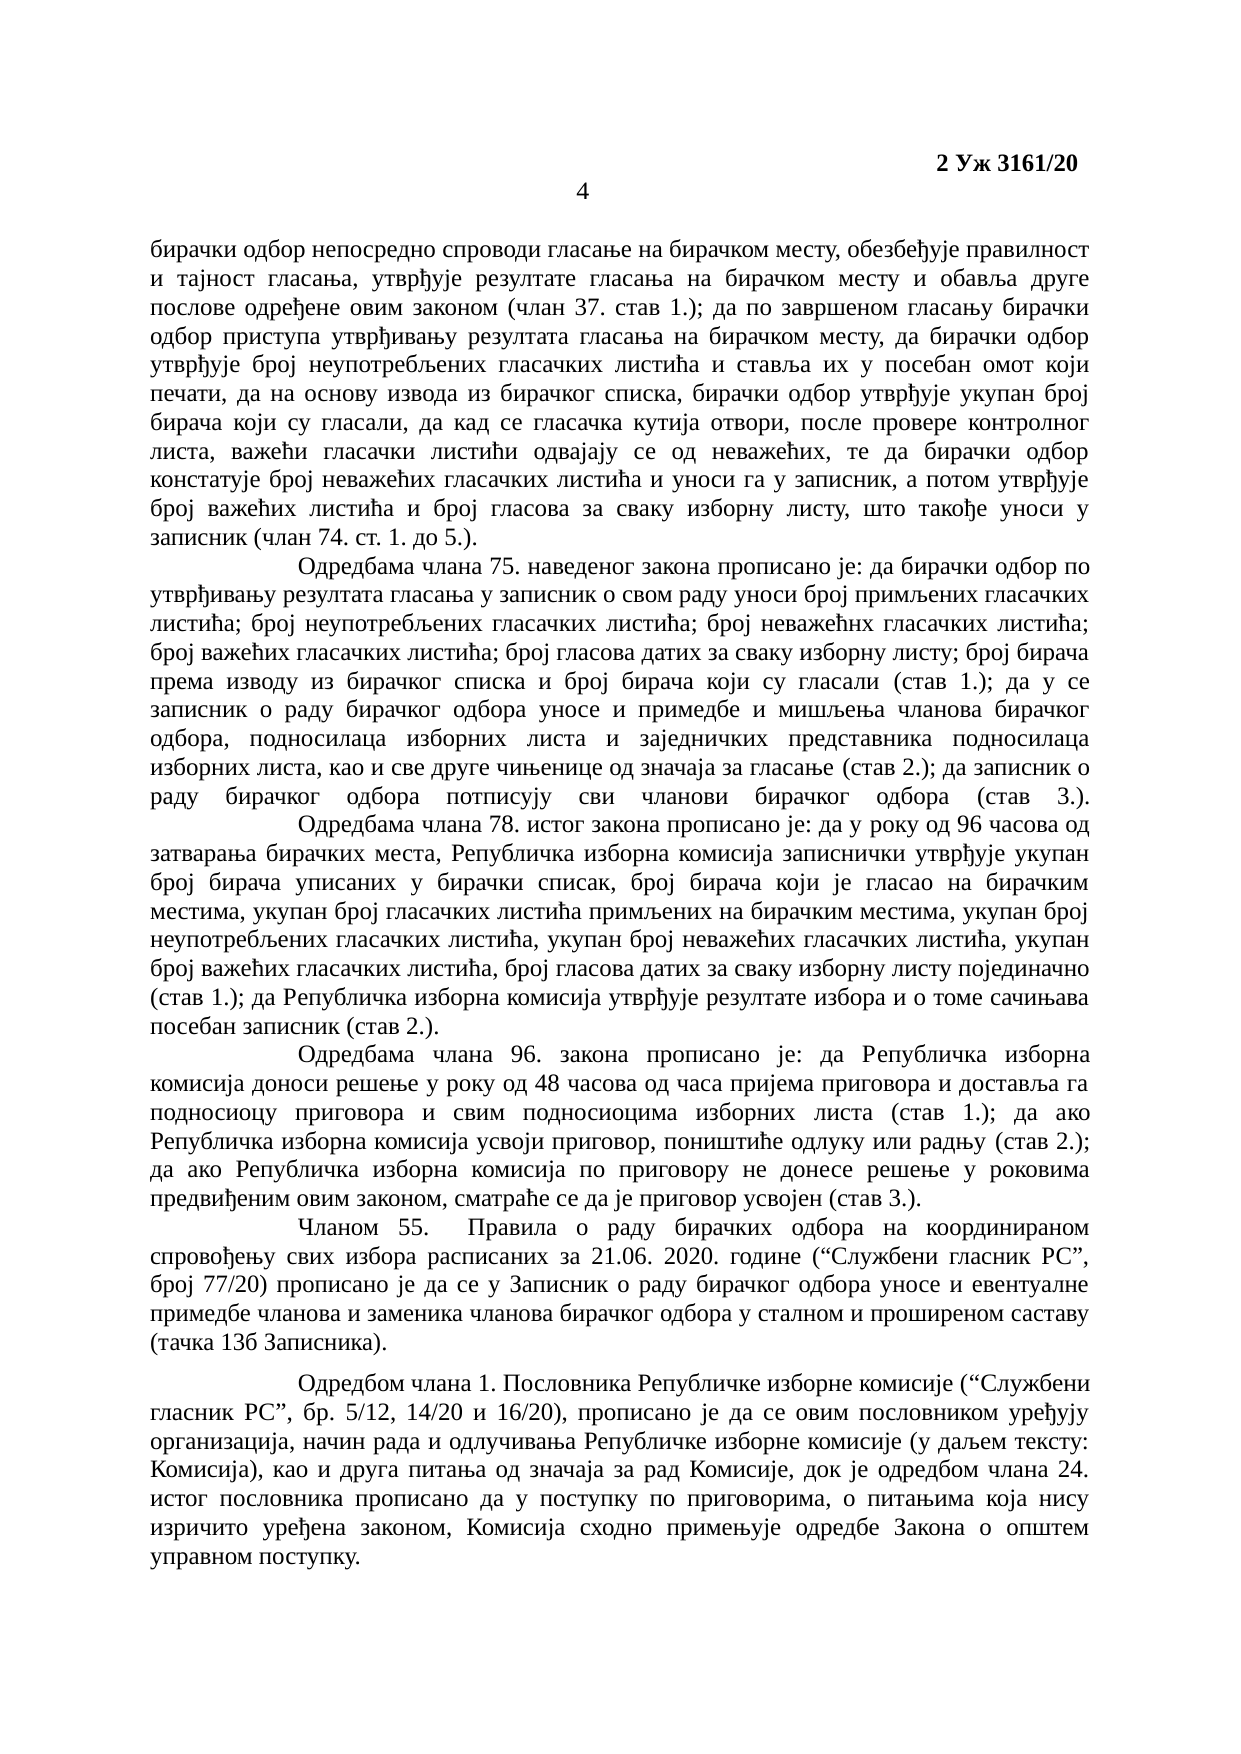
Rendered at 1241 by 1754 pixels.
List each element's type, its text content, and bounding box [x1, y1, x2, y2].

text Одредбама члана 75. наведеног закона прописано је: да бирачки одбор по утврђивању резултата гласања у записник о свом раду уноси број примљених гласачких листића; број неупотребљених гласачких листића; број неважећнх гласачких листића; број важећих гласачких листића; број гласова датих за сваку изборну листу; број бирача према изводу из бирачког списка и број бирача који су гласали (став 1.); да у се записник о раду бирачког одбора уносе и примедбе и мишљења чланова бирачког одбора, подносилаца изборних листа и заједничких представника подносилаца изборних листа, као и све друге чињенице од значаја за гласање (став 2.); да записник о раду бирачког одбора потписују сви чланови бирачког одбора (став 3.). Одредбама члана 78. истог закона прописано је: да у року од 96 часова од затварања бирачких места, Републичка изборна комисија записнички утврђује укупан број бирача уписаних у бирачки списак, број бирача који је гласао на бирачким местима, укупан број гласачких листића примљених на бирачким местима, укупан број неупотребљених гласачких листића, укупан број неважећих гласачких листића, укупан број важећих гласачких листића, број гласова датих за сваку изборну листу појединачно (став 1.); да Републичка изборна комисија утврђује резултате избора и о томе сачињава посебан записник (став 2.). [150, 551, 1090, 1039]
text Чланом 55. Правила о раду бирачких одбора на координираном спровођењу свих избора расписаних за 21.06. 2020. године (“Службени гласник РС”, број 77/20) прописано је да се у Записник о раду бирачког одбора уносе и евентуалне примедбе чланова и заменика чланова бирачког одбора у сталном и проширеном саставу (тачка 13б Записника). [150, 1212, 1090, 1356]
text Одредбом члана 1. Пословника Републичке изборне комисије (“Службени гласник РС”, бр. 5/12, 14/20 и 16/20), прописано је да се овим пословником уређују организација, начин рада и одлучивања Републичке изборне комисије (у даљем тексту: Комисија), као и друга питања од значаја за рад Комисије, док је одредбом члана 24. истог пословника прописано да у поступку по приговорима, о питањима која нису изричито уређена законом, Комисија сходно примењује одредбе Закона о општем управном поступку. [150, 1368, 1090, 1569]
text Одредбама члана 96. закона прописано је: да Републичка изборна комисија доноси решење у року од 48 часова од часа пријема приговора и доставља га подносиоцу приговора и свим подносиоцима изборних листа (став 1.); да ако Републичка изборна комисија усвоји приговор, поништиће одлуку или радњу (став 2.); да ако Републичка изборна комисија по приговору не донесе решење у роковима предвиђеним овим законом, сматраће се да је приговор усвојен (став 3.). [150, 1039, 1090, 1212]
text бирачки одбор непосредно спроводи гласање на бирачком месту, обезбеђује правилност и тајност гласања, утврђује резултате гласања на бирачком месту и обавља друге послове одређене овим законом (члан 37. став 1.); да по завршеном гласању бирачки одбор приступа утврђивању резултата гласања на бирачком месту, да бирачки одбор утврђује број неупотребљених гласачких листића и ставља их у посебан омот који печати, да на основу извода из бирачког списка, бирачки одбор утврђује укупан број бирача који су гласали, да кад се гласачка кутија отвори, после провере контролног листа, важећи гласачки листићи одвајају се од неважећих, те да бирачки одбор констатује број неважећих гласачких листића и уноси га у записник, а потом утврђује број важећих листића и број гласова за сваку изборну листу, што такође уноси у записник (члан 74. ст. 1. до 5.). [150, 234, 1090, 551]
